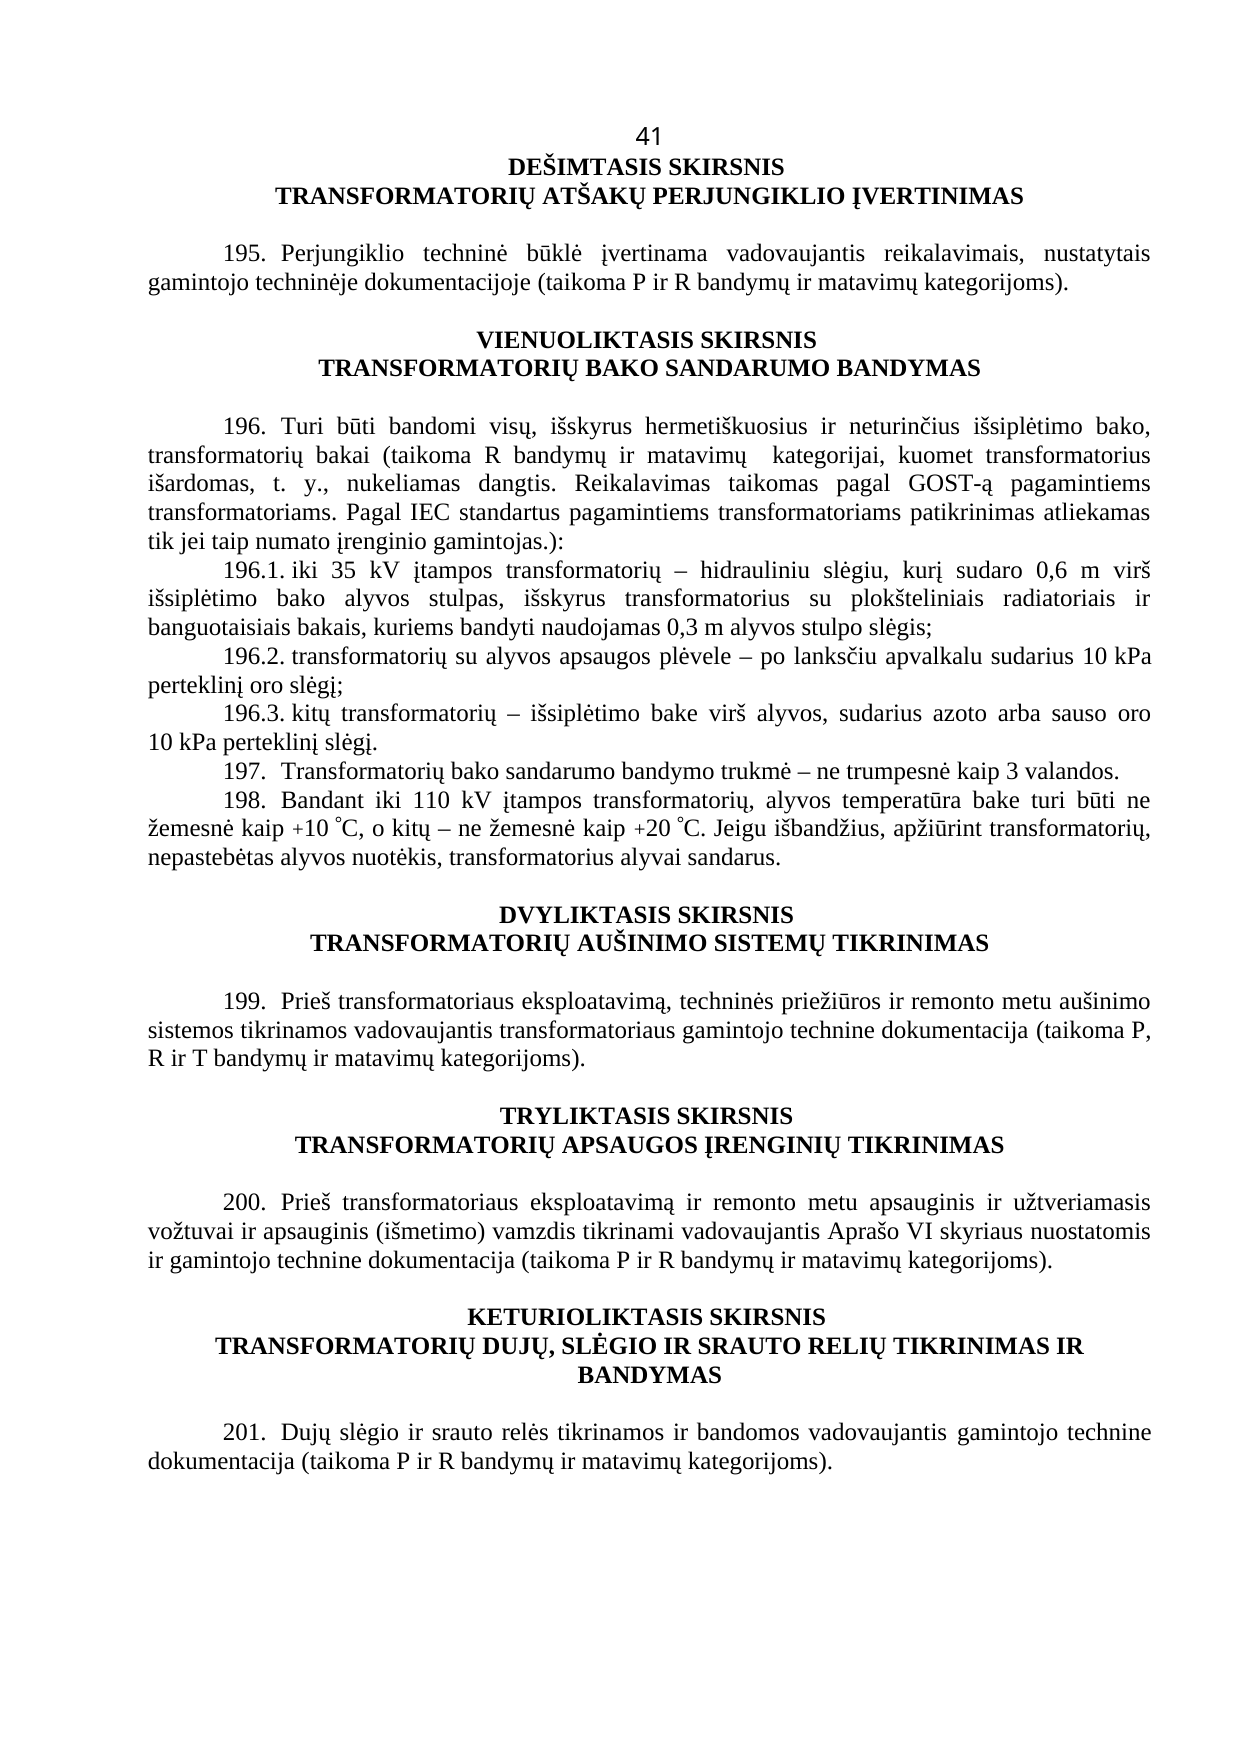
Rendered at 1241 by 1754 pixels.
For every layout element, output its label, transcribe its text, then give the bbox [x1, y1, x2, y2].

text 195. Perjungiklio techninė būklė įvertinama vadovaujantis reikalavimais, nustatytais gamintojo techninėje dokumentacijoje (taikoma P ir R bandymų ir matavimų kategorijoms). [148, 238, 1152, 296]
text TRANSFORMATORIŲ BAKO SANDARUMO BANDYMAS [148, 353, 1152, 382]
text 201. Dujų slėgio ir srauto relės tikrinamos ir bandomos vadovaujantis gamintojo technine dokumentacija (taikoma P ir R bandymų ir matavimų kategorijoms). [148, 1417, 1152, 1475]
text TRANSFORMATORIŲ AUŠINIMO SISTEMŲ TIKRINIMAS [148, 928, 1152, 957]
text DVYLIKTASIS SKIRSNIS [148, 900, 1152, 928]
text 196.1. iki 35 kV įtampos transformatorių – hidrauliniu slėgiu, kurį sudaro 0,6 m virš išsiplėtimo bako alyvos stulpas, išskyrus transformatorius su plokšteliniais radiatoriais ir banguotaisiais bakais, kuriems bandyti naudojamas 0,3 m alyvos stulpo slėgis; [148, 555, 1152, 641]
text TRANSFORMATORIŲ DUJŲ, SLĖGIO IR SRAUTO RELIŲ TIKRINIMAS IR BANDYMAS [148, 1331, 1152, 1388]
text DEŠIMTASIS SKIRSNIS [148, 152, 1152, 181]
text VIENUOLIKTASIS SKIRSNIS [148, 325, 1152, 353]
text 196. Turi būti bandomi visų, išskyrus hermetiškuosius ir neturinčius išsiplėtimo bako, transformatorių bakai (taikoma R bandymų ir matavimų kategorijai, kuomet transformatorius išardomas, t. y., nukeliamas dangtis. Reikalavimas taikomas pagal GOST-ą pagamintiems transformatoriams. Pagal IEC standartus pagamintiems transformatoriams patikrinimas atliekamas tik jei taip numato įrenginio gamintojas.): [148, 411, 1152, 555]
text TRYLIKTASIS SKIRSNIS [148, 1101, 1152, 1130]
text KETURIOLIKTASIS SKIRSNIS [148, 1302, 1152, 1331]
text 200. Prieš transformatoriaus eksploatavimą ir remonto metu apsauginis ir užtveriamasis vožtuvai ir apsauginis (išmetimo) vamzdis tikrinami vadovaujantis Aprašo VI skyriaus nuostatomis ir gamintojo technine dokumentacija (taikoma P ir R bandymų ir matavimų kategorijoms). [148, 1187, 1152, 1273]
text 196.2. transformatorių su alyvos apsaugos plėvele – po lanksčiu apvalkalu sudarius 10 kPa perteklinį oro slėgį; [148, 641, 1152, 698]
text 199. Prieš transformatoriaus eksploatavimą, techninės priežiūros ir remonto metu aušinimo sistemos tikrinamos vadovaujantis transformatoriaus gamintojo technine dokumentacija (taikoma P, R ir T bandymų ir matavimų kategorijoms). [148, 986, 1152, 1072]
text 196.3. kitų transformatorių – išsiplėtimo bake virš alyvos, sudarius azoto arba sauso oro 10 kPa perteklinį slėgį. [148, 698, 1152, 756]
text 197. Transformatorių bako sandarumo bandymo trukmė – ne trumpesnė kaip 3 valandos. [148, 756, 1152, 785]
text TRANSFORMATORIŲ ATŠAKŲ PERJUNGIKLIO ĮVERTINIMAS [148, 181, 1152, 210]
text 198. Bandant iki 110 kV įtampos transformatorių, alyvos temperatūra bake turi būti ne žemesnė kaip +10 C, o kitų – ne žemesnė kaip +20 C. Jeigu išbandžius, apžiūrint transformatorių, nepastebėtas alyvos nuotėkis, transformatorius alyvai sandarus. [148, 785, 1152, 871]
text TRANSFORMATORIŲ APSAUGOS ĮRENGINIŲ TIKRINIMAS [148, 1130, 1152, 1158]
